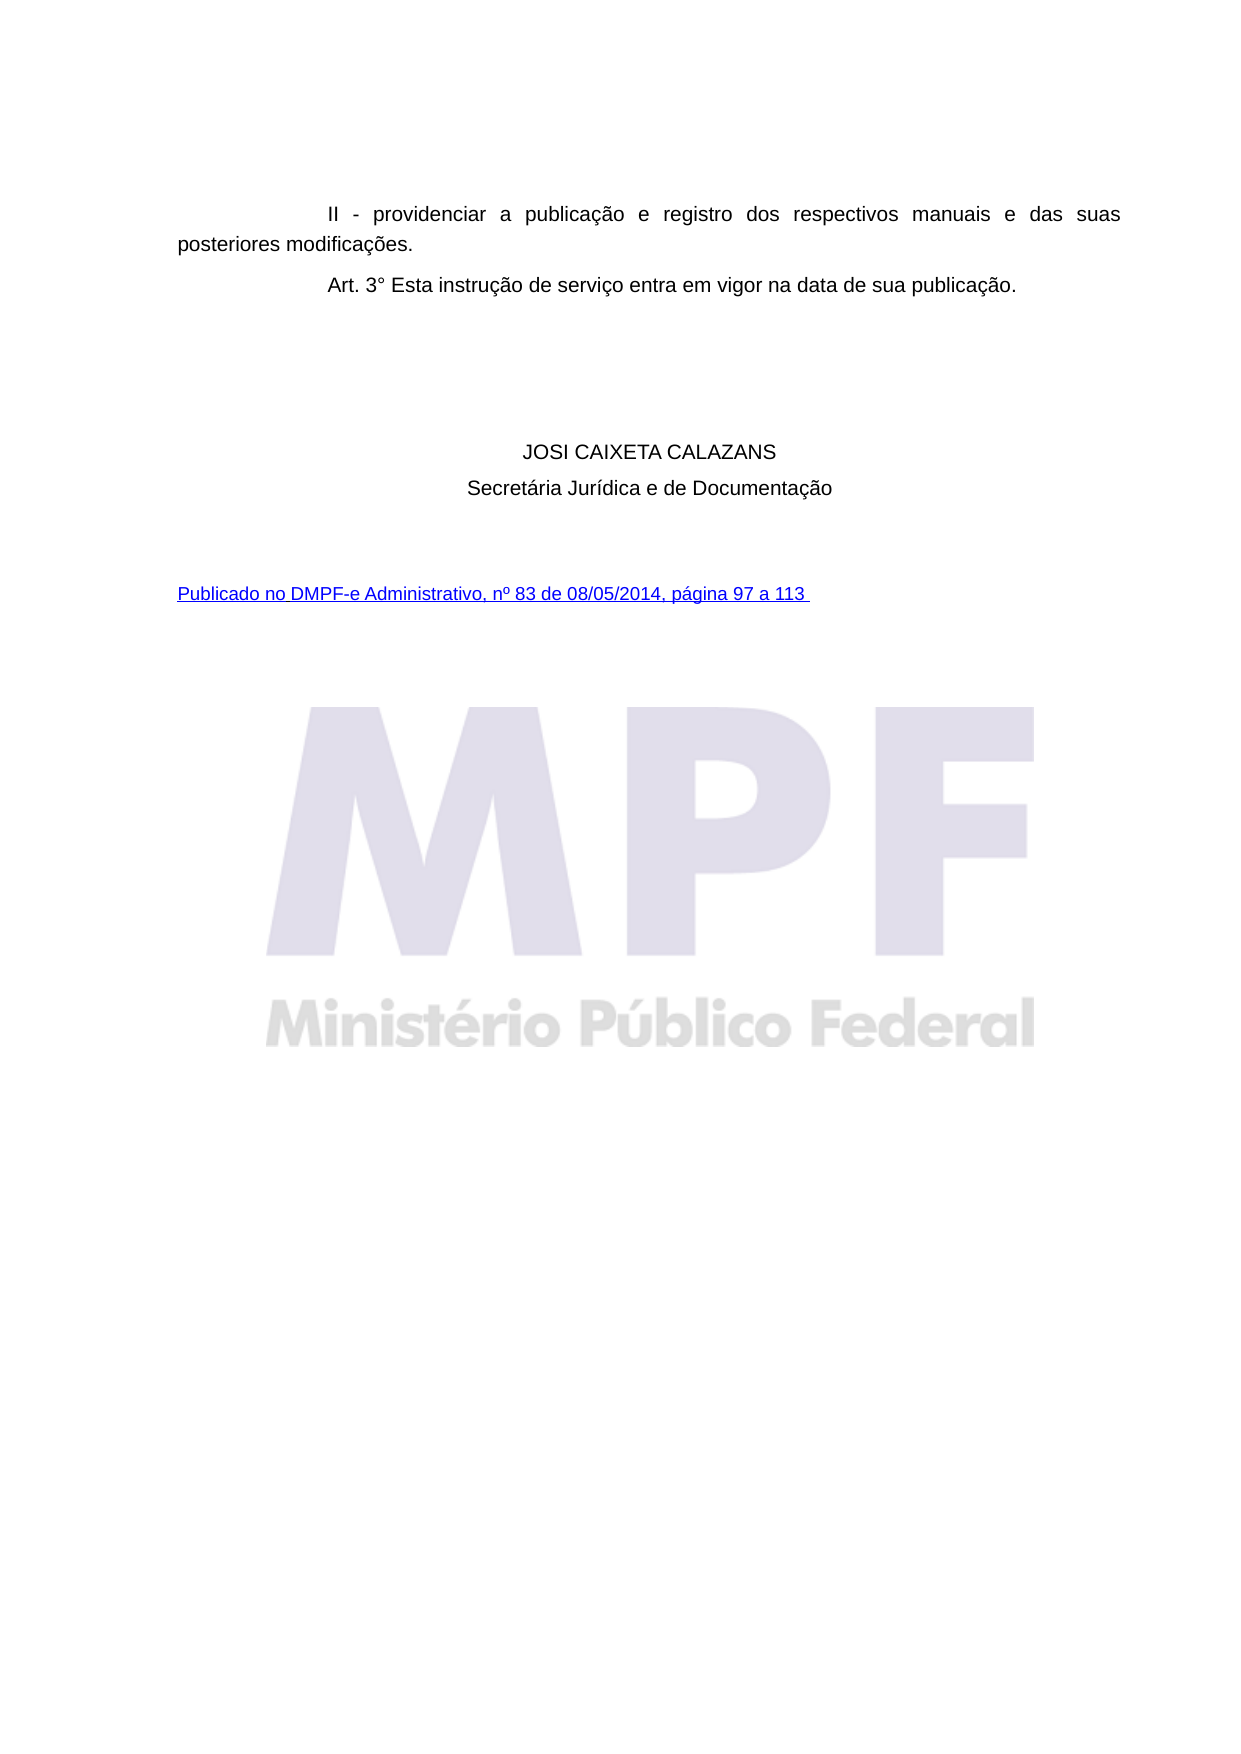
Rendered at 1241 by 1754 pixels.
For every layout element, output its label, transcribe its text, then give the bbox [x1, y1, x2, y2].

text Publicado no DMPF-e Administrativo, nº 83 de 08/05/2014, página 97 a 113 [177, 583, 1122, 604]
text JOSI CAIXETA CALAZANS [177, 440, 1122, 464]
picture [266, 707, 1034, 1047]
text Art. 3° Esta instrução de serviço entra em vigor na data de sua publicação. [177, 273, 1122, 297]
text II - providenciar a publicação e registro dos respectivos manuais e das suas posteriores modificações. [177, 201, 1122, 255]
text Secretária Jurídica e de Documentação [177, 475, 1122, 499]
